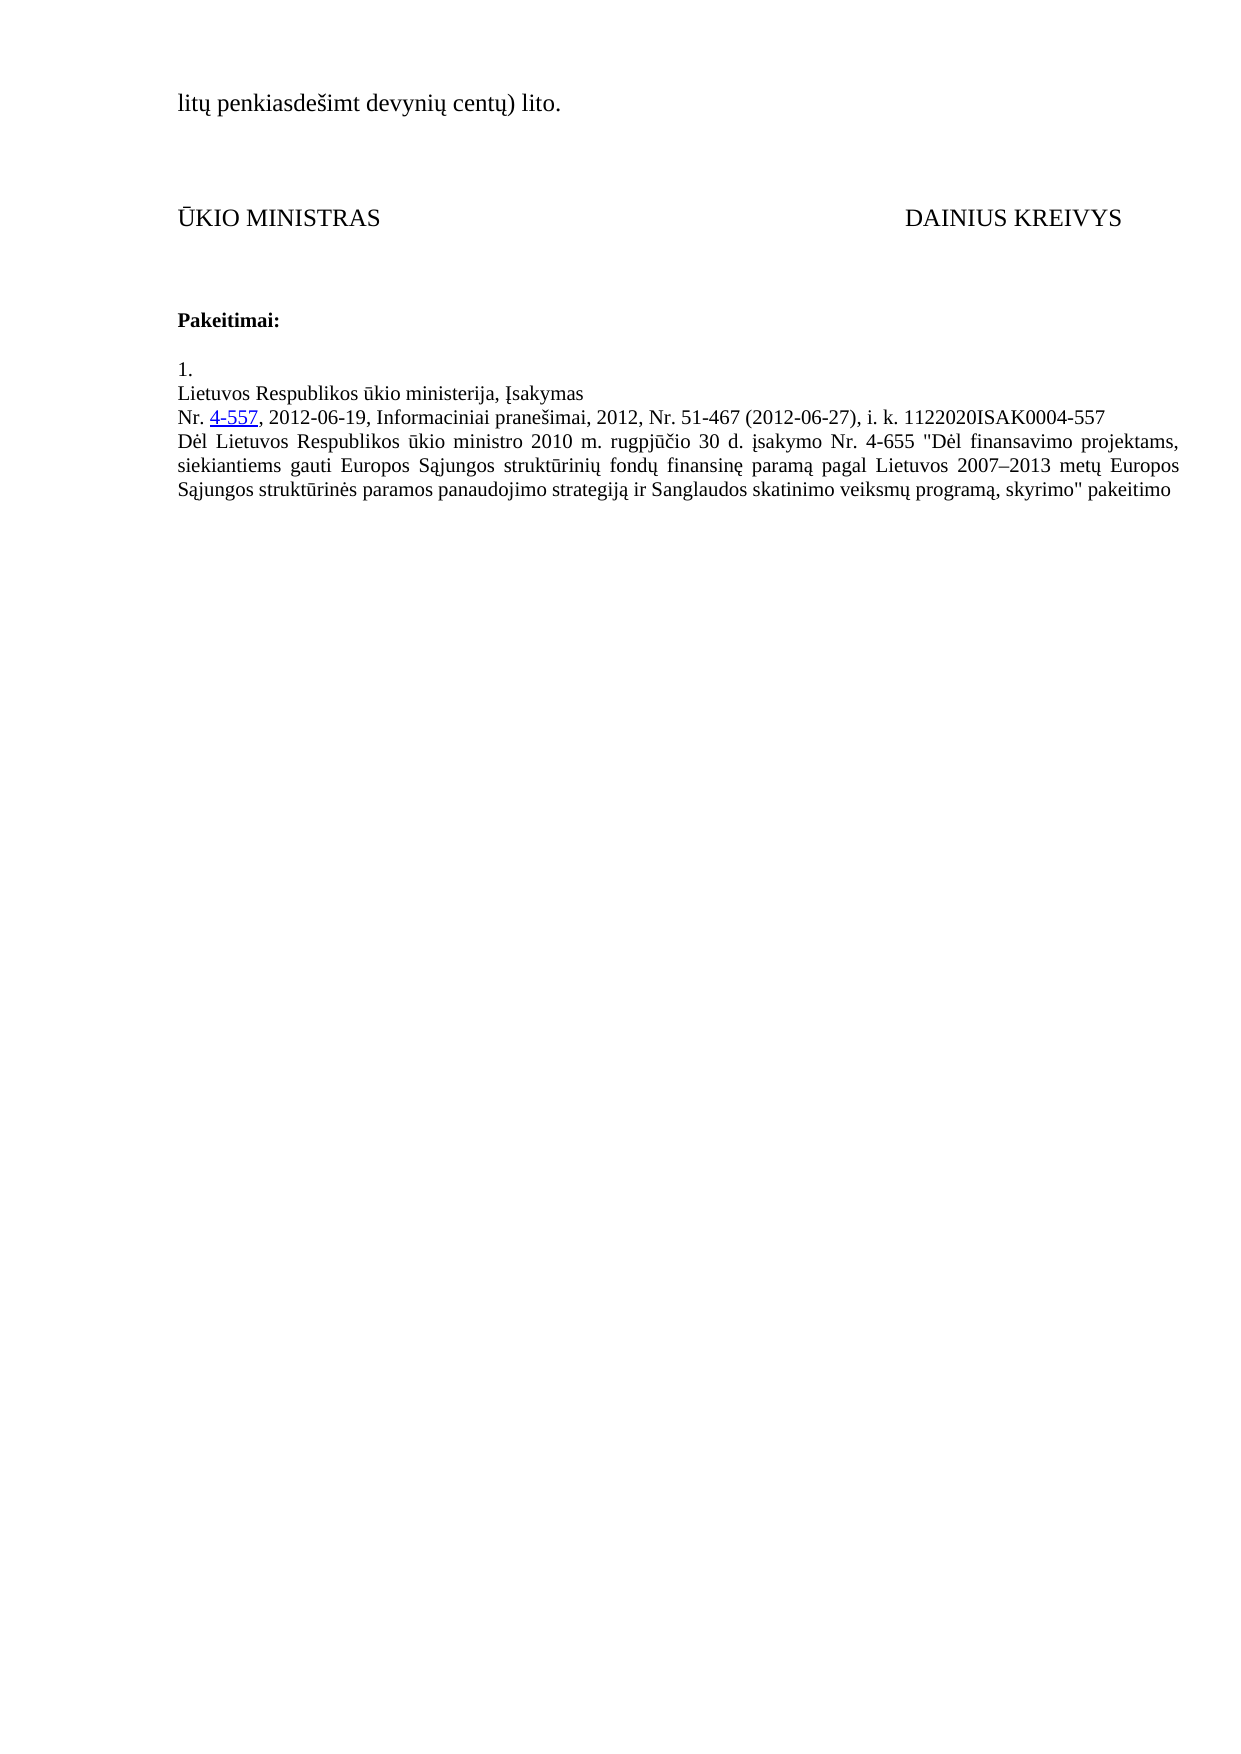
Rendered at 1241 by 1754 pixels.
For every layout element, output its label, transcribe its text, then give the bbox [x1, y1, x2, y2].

text Lietuvos Respublikos ūkio ministerija, Įsakymas [177, 381, 1181, 405]
text 1. [177, 357, 1181, 381]
text Ūkio ministras Dainius Kreivys [177, 203, 1181, 232]
text Pakeitimai: [177, 308, 1181, 332]
text Nr. 4-557, 2012-06-19, Informaciniai pranešimai, 2012, Nr. 51-467 (2012-06-27), i. k. 1122020ISAK0004-557 [177, 405, 1181, 429]
text Dėl Lietuvos Respublikos ūkio ministro 2010 m. rugpjūčio 30 d. įsakymo Nr. 4-655 "Dėl finansavimo projektams, siekiantiems gauti Europos Sąjungos struktūrinių fondų finansinę paramą pagal Lietuvos 2007–2013 metų Europos Sąjungos struktūrinės paramos panaudojimo strategiją ir Sanglaudos skatinimo veiksmų programą, skyrimo" pakeitimo [177, 429, 1181, 501]
text litų penkiasdešimt devynių centų) lito. [177, 88, 1181, 117]
